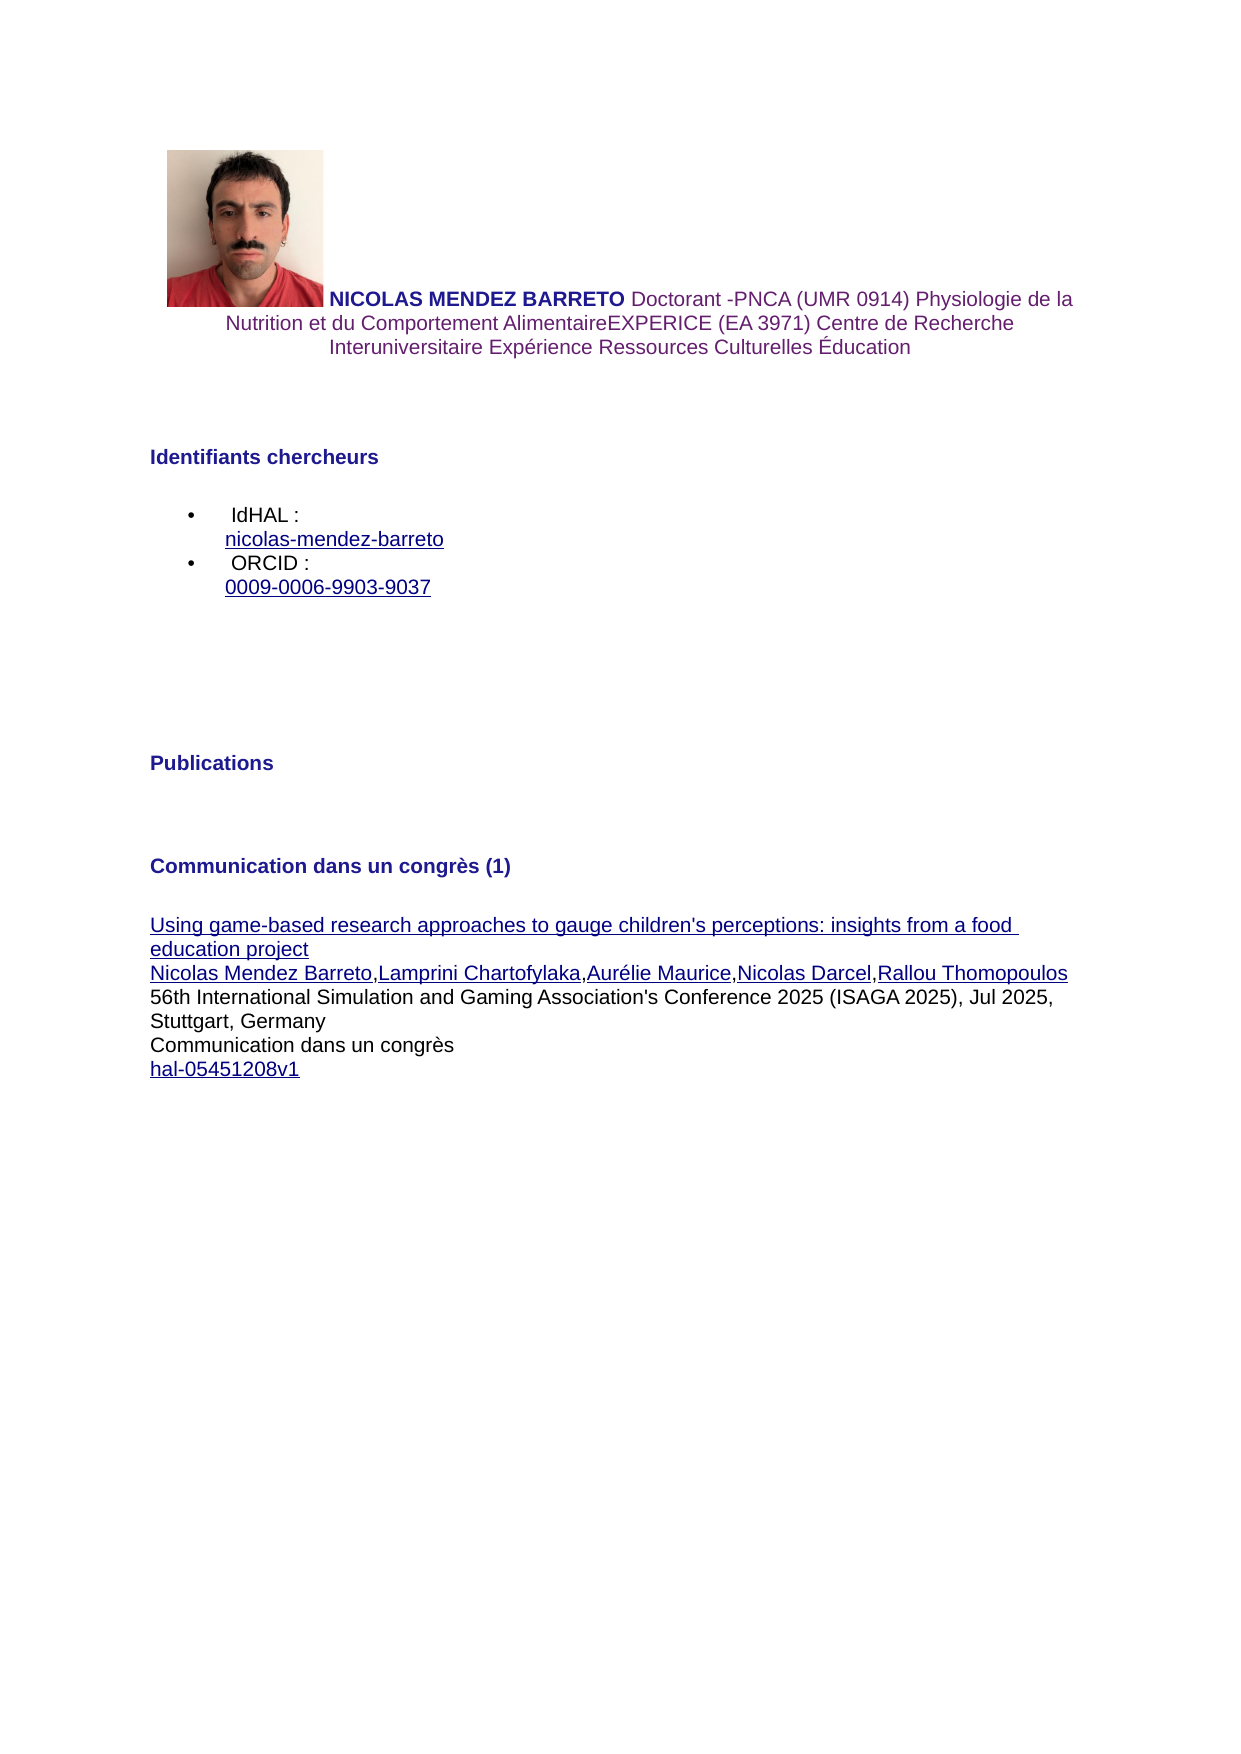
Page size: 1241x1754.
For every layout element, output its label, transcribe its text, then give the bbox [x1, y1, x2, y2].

subtitle NICOLAS MENDEZ BARRETO Doctorant -PNCA (UMR 0914) Physiologie de la Nutrition et du Comportement AlimentaireEXPERICE (EA 3971) Centre de Recherche Interuniversitaire Expérience Ressources Culturelles Éducation [150, 150, 1090, 358]
subtitle Publications [150, 751, 1090, 775]
list nicolas-mendez-barreto [187, 527, 1090, 551]
list IdHAL : [187, 503, 1090, 527]
list ORCID : [187, 551, 1090, 575]
table_header Using game-based research approaches to gauge children's perceptions: insights from a food education project Nicolas Mendez Barreto,Lamprini Chartofylaka,Aurélie Maurice,Nicolas Darcel,Rallou Thomopoulos 56th International Simulation and Gaming Association's Conference 2025 (ISAGA 2025), Jul 2025, Stuttgart, Germany Communication dans un congrès hal-05451208v1 [150, 913, 1090, 1080]
list 0009-0006-9903-9037 [187, 575, 1090, 599]
subtitle Communication dans un congrès (1) [150, 854, 1090, 878]
picture [167, 150, 324, 307]
subtitle Identifiants chercheurs [150, 445, 1090, 469]
